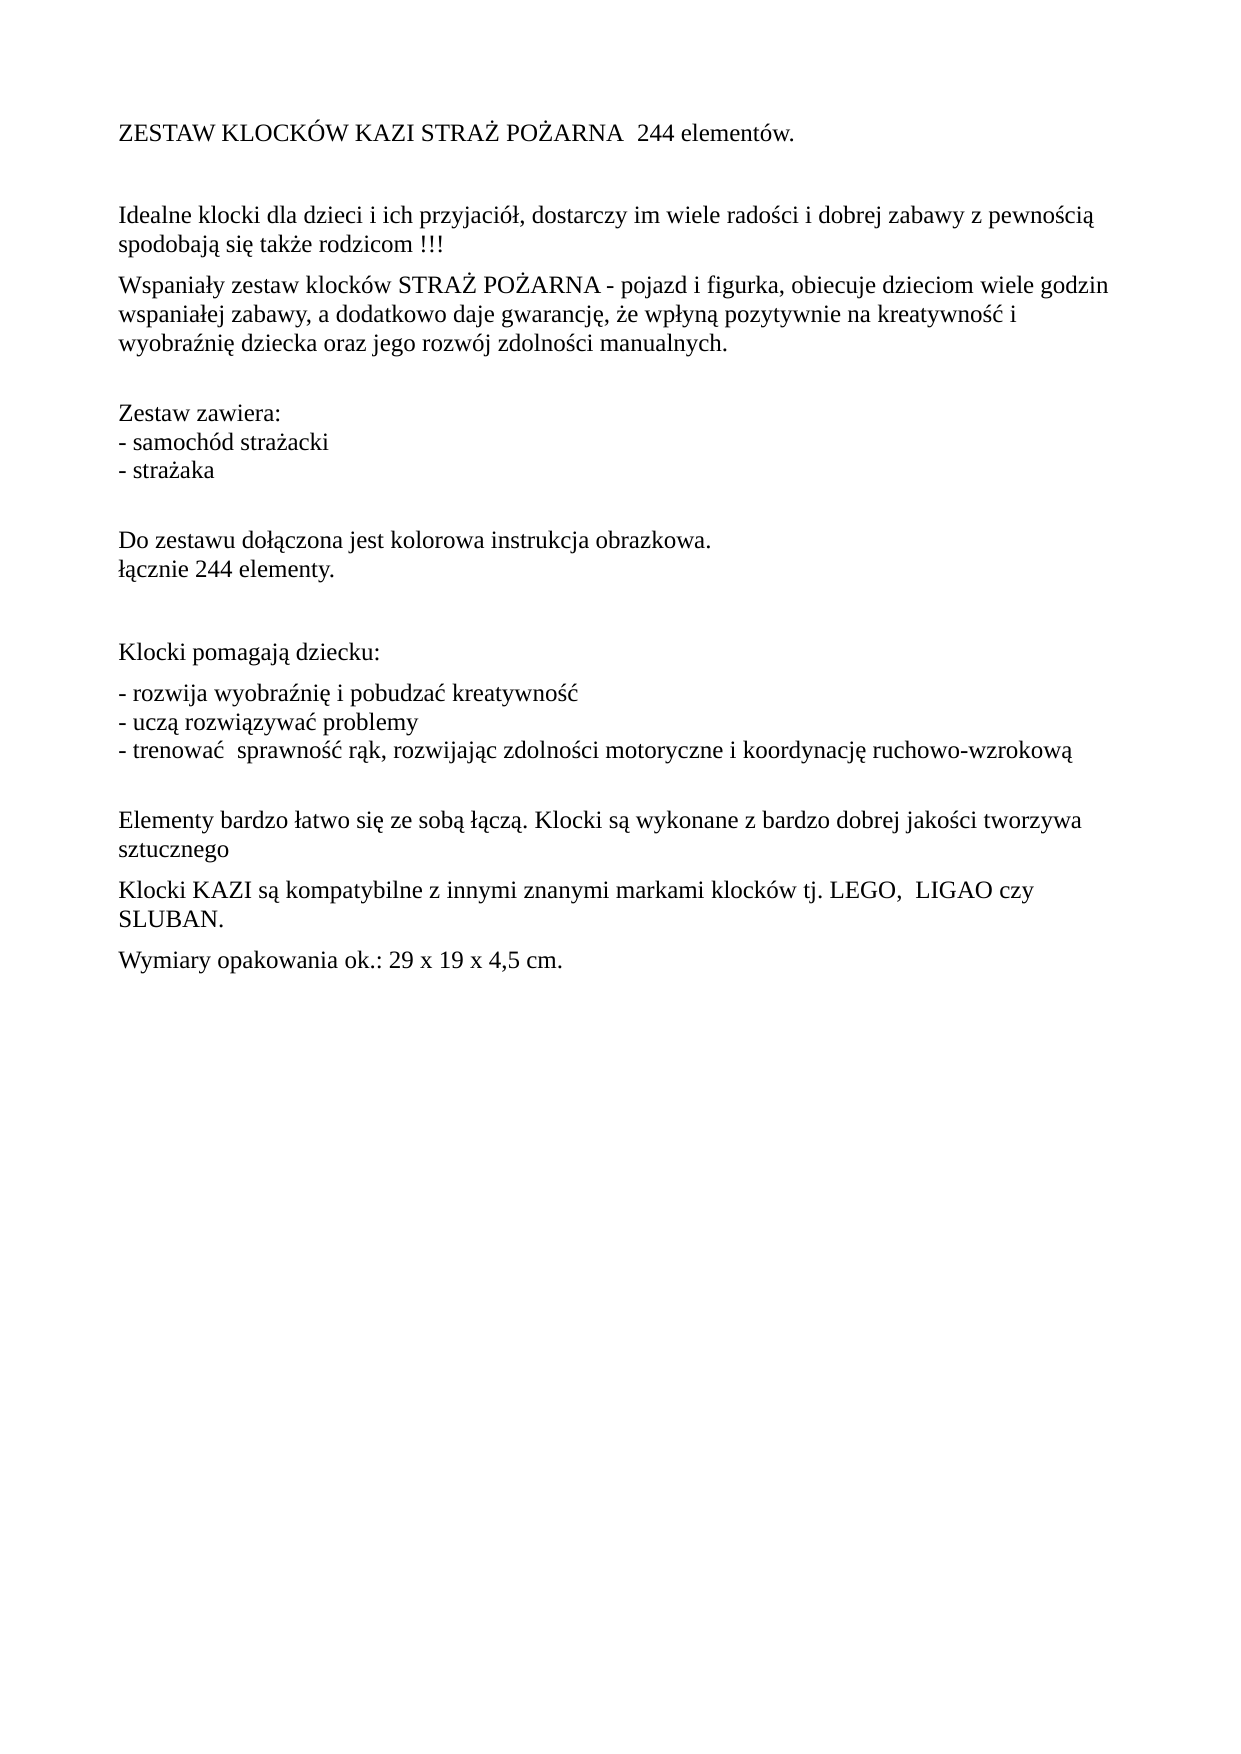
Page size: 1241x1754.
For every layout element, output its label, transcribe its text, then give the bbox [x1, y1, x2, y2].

text Klocki KAZI są kompatybilne z innymi znanymi markami klocków tj. LEGO, LIGAO czy SLUBAN. [118, 876, 1122, 933]
text Do zestawu dołączona jest kolorowa instrukcja obrazkowa. [118, 526, 1122, 554]
text Zestaw zawiera: - samochód strażacki - strażaka [118, 369, 1122, 513]
text Wymiary opakowania ok.: 29 x 19 x 4,5 cm. [118, 946, 1122, 974]
text Wspaniały zestaw klocków STRAŻ POŻARNA - pojazd i figurka, obiecuje dzieciom wiele godzin wspaniałej zabawy, a dodatkowo daje gwarancję, że wpłyną pozytywnie na kreatywność i wyobraźnię dziecka oraz jego rozwój zdolności manualnych. [118, 271, 1122, 357]
text łącznie 244 elementy. [118, 554, 1122, 583]
text Elementy bardzo łatwo się ze sobą łączą. Klocki są wykonane z bardzo dobrej jakości tworzywa sztucznego [118, 777, 1122, 863]
text ZESTAW KLOCKÓW KAZI STRAŻ POŻARNA 244 elementów. [118, 118, 1122, 147]
text Klocki pomagają dziecku: [118, 637, 1122, 666]
text Idealne klocki dla dzieci i ich przyjaciół, dostarczy im wiele radości i dobrej zabawy z pewnością spodobają się także rodzicom !!! [118, 201, 1122, 258]
text - rozwija wyobraźnię i pobudzać kreatywność - uczą rozwiązywać problemy - trenować sprawność rąk, rozwijając zdolności motoryczne i koordynację ruchowo-wzrokową [118, 678, 1122, 764]
